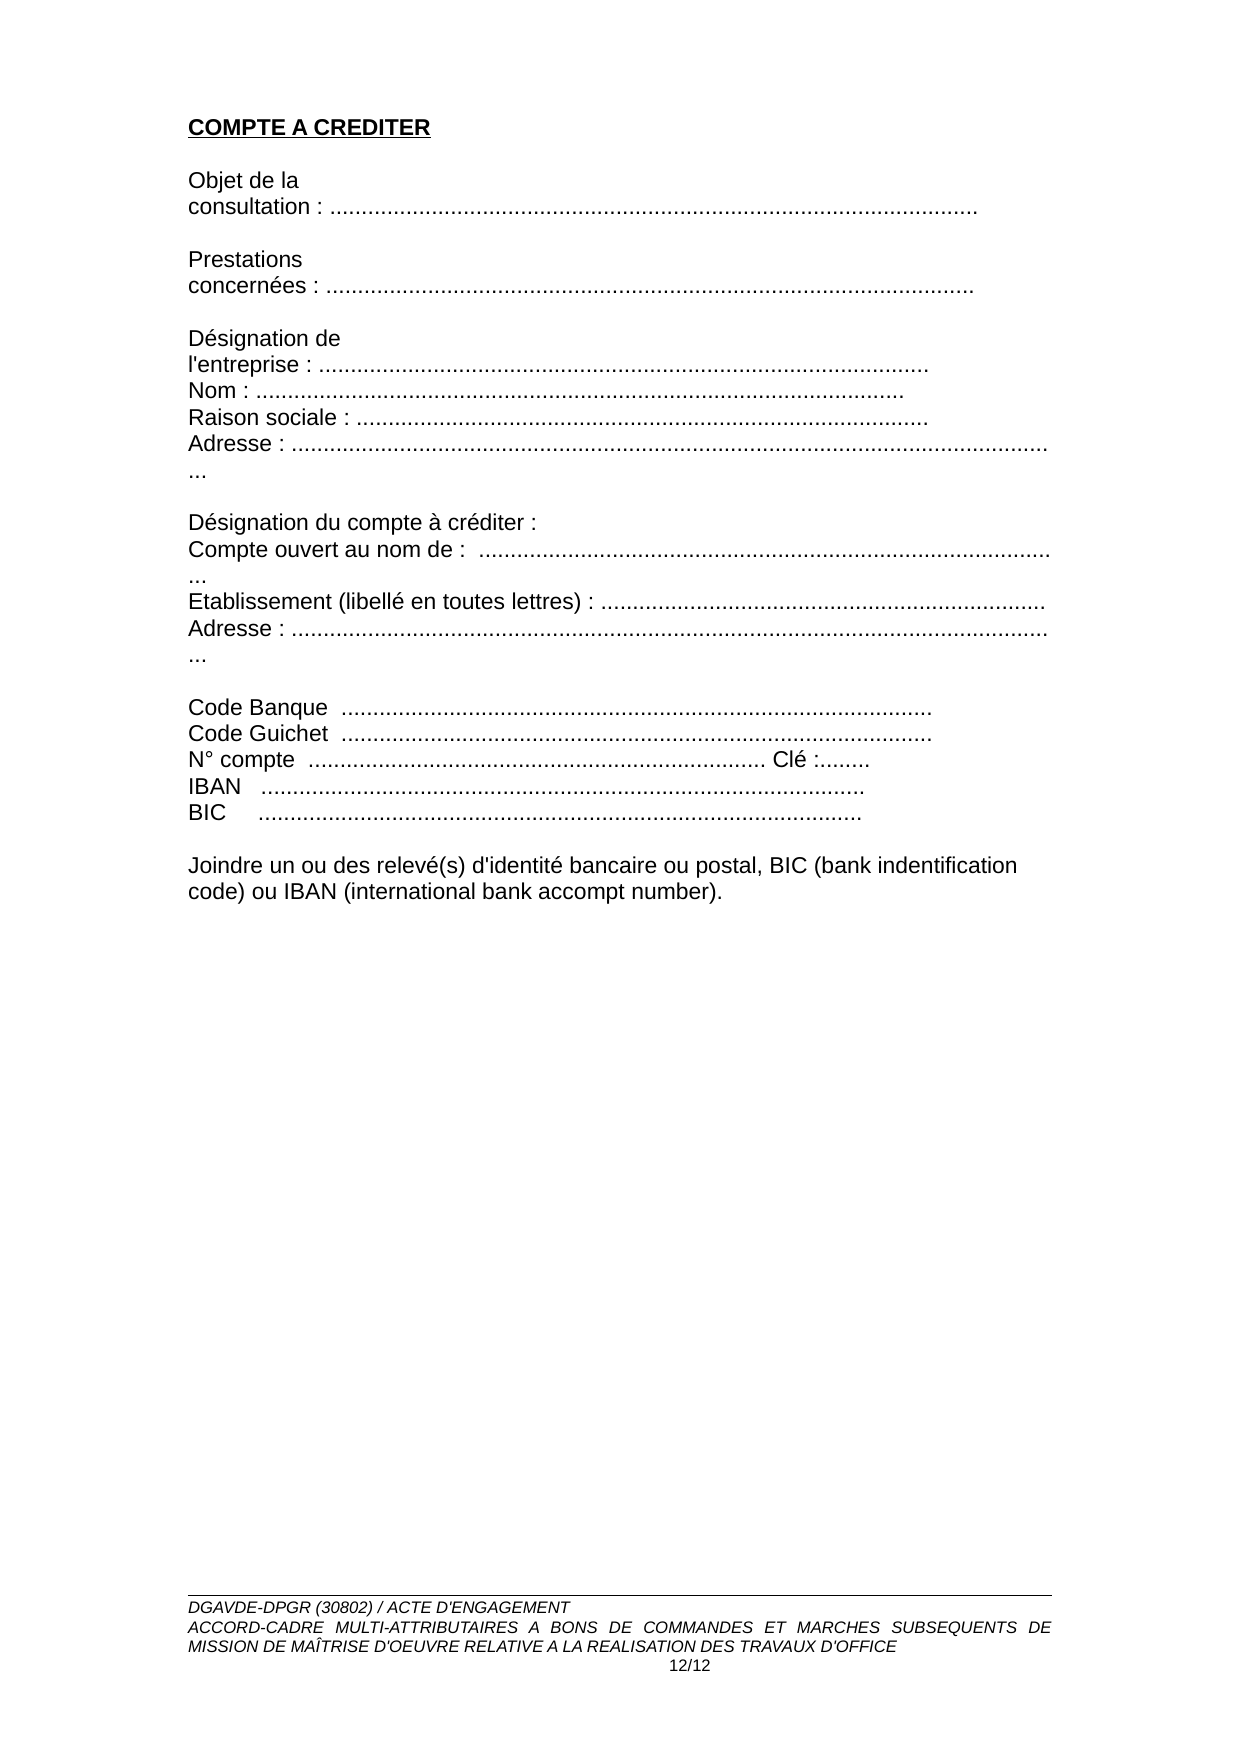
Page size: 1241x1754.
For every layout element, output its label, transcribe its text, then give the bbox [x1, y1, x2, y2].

text Prestations concernées : ...................................................................................................... [188, 246, 1052, 298]
text COMPTE A CREDITER [188, 114, 1052, 140]
text Adresse : .......................................................................................................................... [188, 430, 1052, 483]
text Code Guichet ............................................................................................. [188, 720, 1052, 746]
text Etablissement (libellé en toutes lettres) : ...................................................................... [188, 588, 1052, 615]
text Objet de la consultation : ...................................................................................................... [188, 167, 1052, 219]
text Joindre un ou des relevé(s) d'identité bancaire ou postal, BIC (bank indentification code) ou IBAN (international bank accompt number). [188, 852, 1052, 904]
text Désignation de l'entreprise : ................................................................................................ [188, 325, 1052, 377]
text Adresse : .......................................................................................................................... [188, 615, 1052, 667]
text Raison sociale : .......................................................................................... [188, 404, 1052, 430]
text Désignation du compte à créditer : [188, 509, 1052, 536]
text BIC ............................................................................................... [188, 799, 1052, 826]
text IBAN ............................................................................................... [188, 773, 1052, 799]
text Compte ouvert au nom de : ............................................................................................. [188, 536, 1052, 588]
text N° compte ........................................................................ Clé :........ [188, 746, 1052, 773]
text Nom : ...................................................................................................... [188, 377, 1052, 404]
text Code Banque ............................................................................................. [188, 694, 1052, 720]
